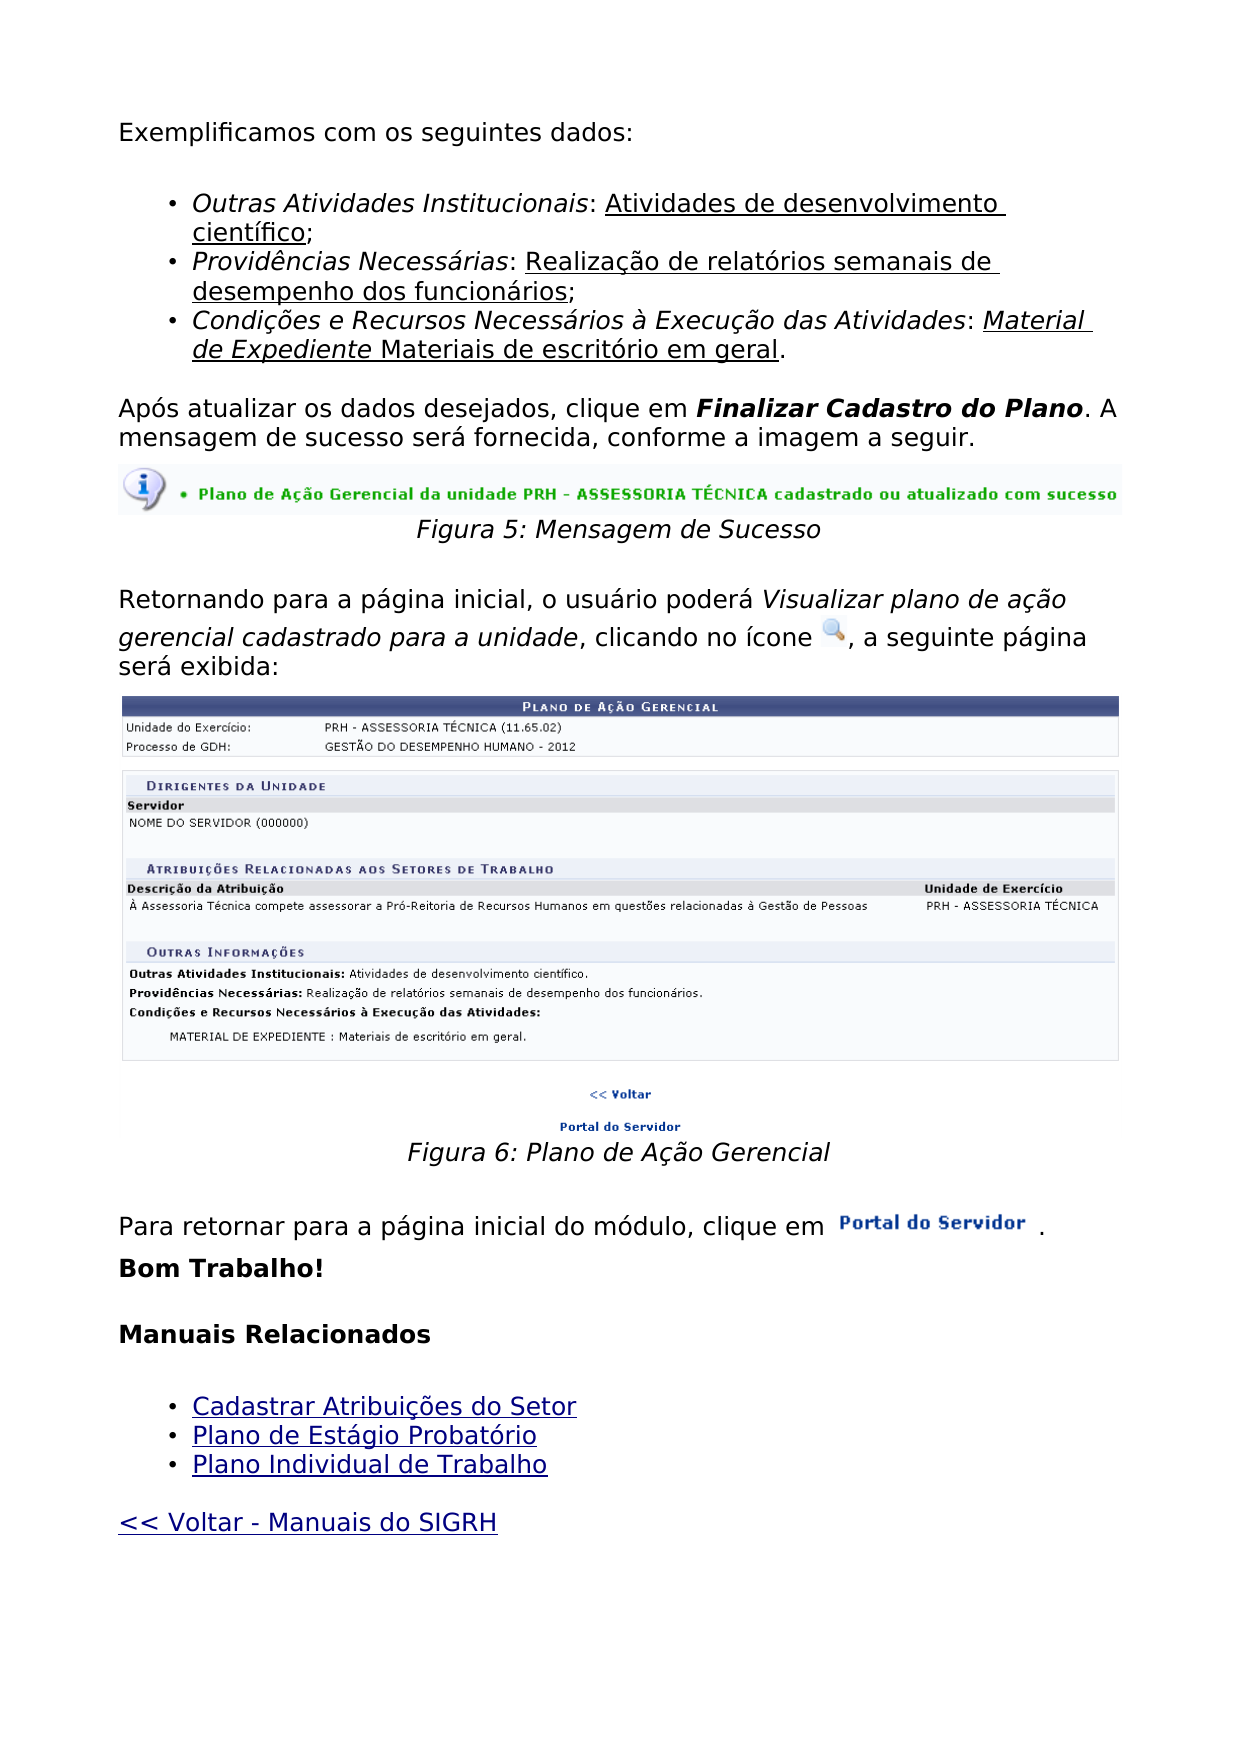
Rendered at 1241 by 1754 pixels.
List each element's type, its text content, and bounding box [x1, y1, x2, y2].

list Outras Atividades Institucionais: Atividades de desenvolvimento científico; [177, 189, 1122, 248]
picture [118, 464, 1123, 515]
text << Voltar - Manuais do SIGRH [118, 1509, 1122, 1538]
text Figura 6: Plano de Ação Gerencial [118, 1138, 1122, 1167]
text Exemplificamos com os seguintes dados: [118, 118, 1122, 147]
list Plano de Estágio Probatório [177, 1421, 1122, 1450]
picture [820, 615, 848, 647]
list Condições e Recursos Necessários à Execução das Atividades: Material de Expediente Materiais de escritório em geral. [177, 306, 1122, 364]
picture [833, 1208, 1038, 1236]
text Retornando para a página inicial, o usuário poderá Visualizar plano de ação gerencial cadastrado para a unidade, clicando no ícone , a seguinte página será exibida: [118, 586, 1122, 681]
subtitle Manuais Relacionados [118, 1321, 1122, 1350]
text Para retornar para a página inicial do módulo, clique em . [118, 1209, 1122, 1241]
list Providências Necessárias: Realização de relatórios semanais de desempenho dos funcionários; [177, 248, 1122, 306]
text Figura 5: Mensagem de Sucesso [118, 515, 1122, 544]
list Plano Individual de Trabalho [177, 1450, 1122, 1479]
text Bom Trabalho! [118, 1254, 1122, 1283]
text Após atualizar os dados desejados, clique em Finalizar Cadastro do Plano. A mensagem de sucesso será fornecida, conforme a imagem a seguir. [118, 394, 1122, 452]
picture [118, 693, 1123, 1138]
list Cadastrar Atribuições do Setor [177, 1392, 1122, 1421]
